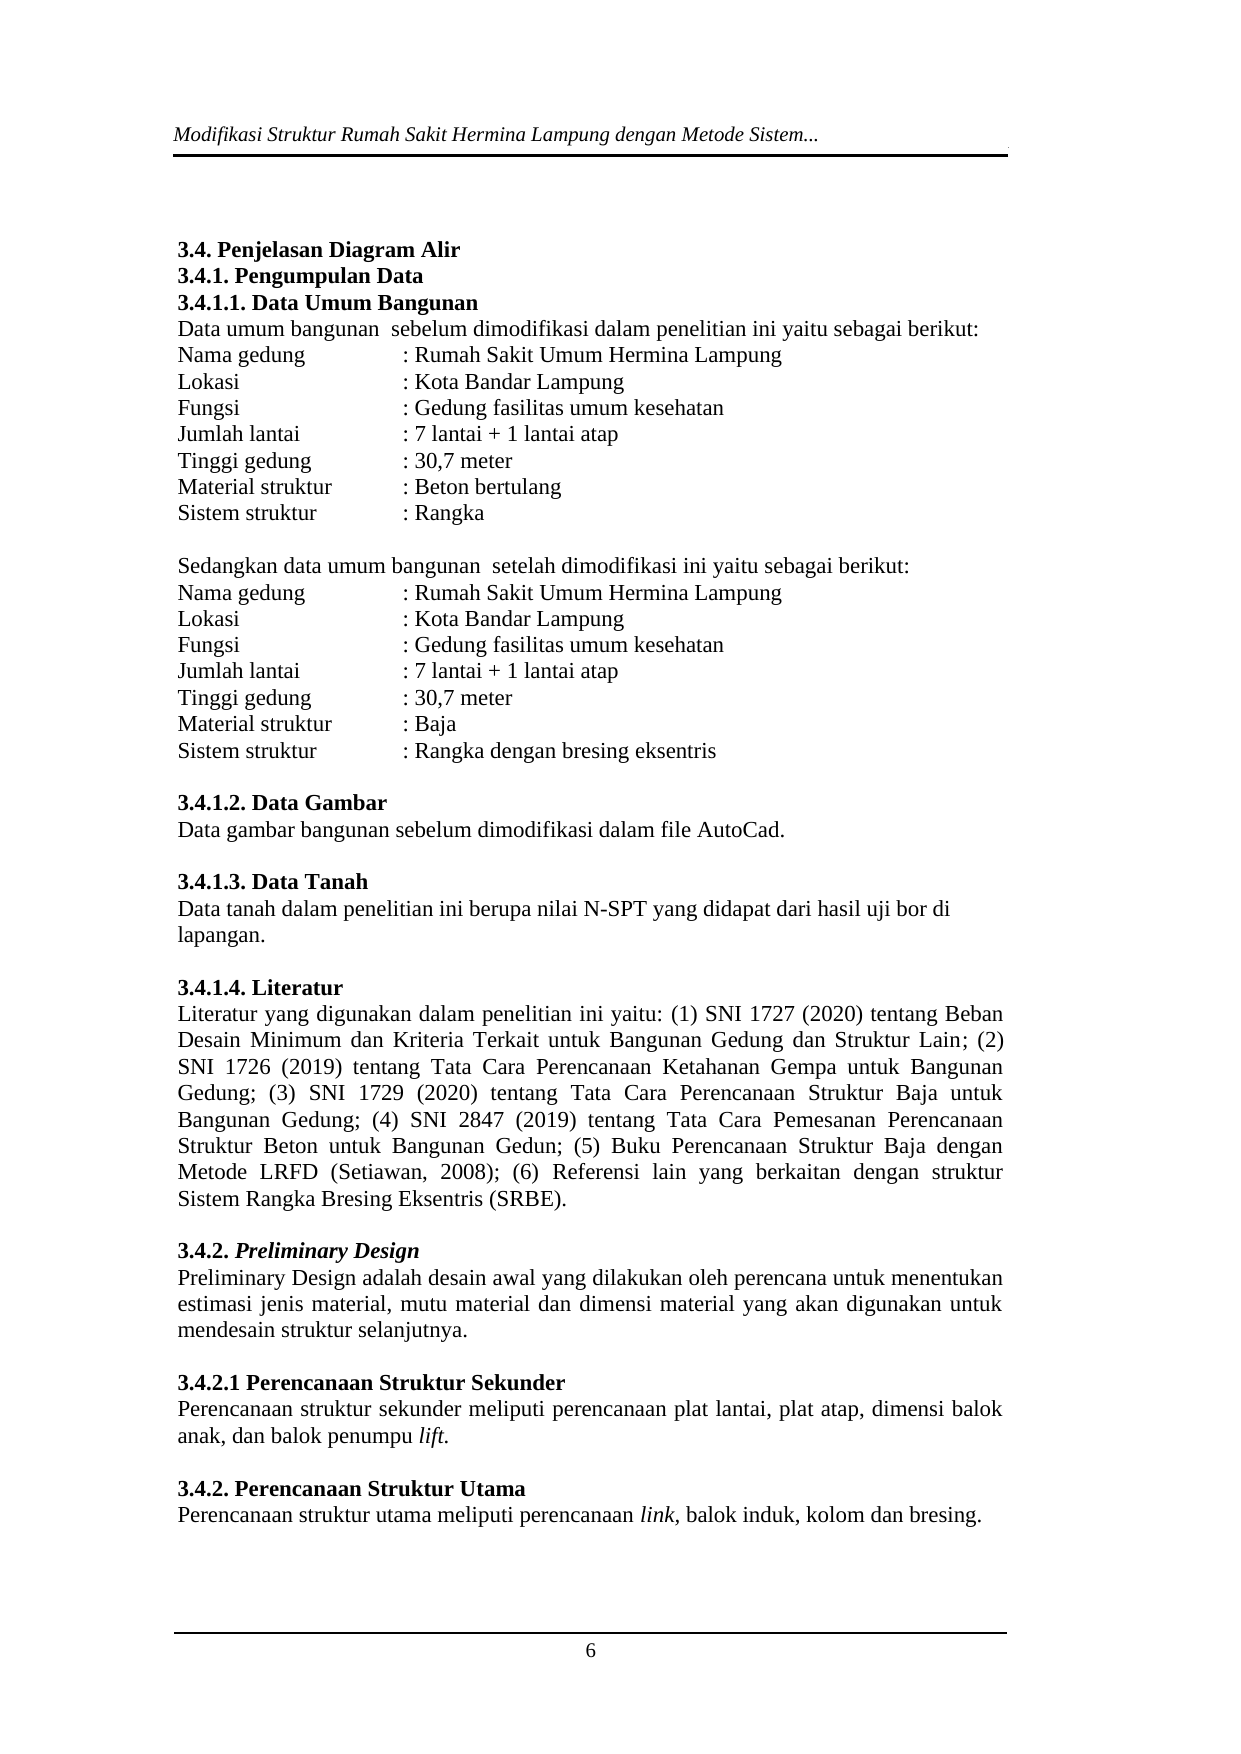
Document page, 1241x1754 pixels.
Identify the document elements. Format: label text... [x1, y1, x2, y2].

list Sistem struktur : Rangka dengan bresing eksentris [177, 737, 1004, 763]
list 3.4.2. Perencanaan Struktur Utama [177, 1474, 1004, 1501]
list Data gambar bangunan sebelum dimodifikasi dalam file AutoCad. [177, 816, 1004, 842]
list Fungsi : Gedung fasilitas umum kesehatan [177, 631, 1004, 658]
list 3.4. Penjelasan Diagram Alir [177, 236, 1004, 262]
list 3.4.2. Preliminary Design [177, 1237, 1004, 1264]
list 3.4.1.1. Data Umum Bangunan [177, 289, 1004, 315]
list Literatur yang digunakan dalam penelitian ini yaitu: (1) SNI 1727 (2020) tentang Beban Desain Minimum dan Kriteria Terkait untuk Bangunan Gedung dan Struktur Lain; (2) SNI 1726 (2019) tentang Tata Cara Perencanaan Ketahanan Gempa untuk Bangunan Gedung; (3) SNI 1729 (2020) tentang Tata Cara Perencanaan Struktur Baja untuk Bangunan Gedung; (4) SNI 2847 (2019) tentang Tata Cara Pemesanan Perencanaan Struktur Beton untuk Bangunan Gedun; (5) Buku Perencanaan Struktur Baja dengan Metode LRFD (Setiawan, 2008); (6) Referensi lain yang berkaitan dengan struktur Sistem Rangka Bresing Eksentris (SRBE). [177, 1000, 1004, 1211]
list 3.4.1.3. Data Tanah [177, 868, 1004, 895]
list Sistem struktur : Rangka [177, 499, 1004, 526]
list Sedangkan data umum bangunan setelah dimodifikasi ini yaitu sebagai berikut: [177, 552, 1004, 578]
list Material struktur : Beton bertulang [177, 473, 1004, 499]
list 3.4.1.4. Literatur [177, 974, 1004, 1000]
list Nama gedung : Rumah Sakit Umum Hermina Lampung [177, 578, 1004, 605]
list Fungsi : Gedung fasilitas umum kesehatan [177, 394, 1004, 420]
list Lokasi : Kota Bandar Lampung [177, 605, 1004, 631]
list Data umum bangunan sebelum dimodifikasi dalam penelitian ini yaitu sebagai berikut: [177, 315, 1004, 341]
list Jumlah lantai : 7 lantai + 1 lantai atap [177, 420, 1004, 447]
list Perencanaan struktur sekunder meliputi perencanaan plat lantai, plat atap, dimensi balok anak, dan balok penumpu lift. [177, 1396, 1004, 1448]
list Perencanaan struktur utama meliputi perencanaan link, balok induk, kolom dan bresing. [177, 1501, 1004, 1527]
list Material struktur : Baja [177, 710, 1004, 737]
list Tinggi gedung : 30,7 meter [177, 447, 1004, 473]
list Data tanah dalam penelitian ini berupa nilai N-SPT yang didapat dari hasil uji bor di lapangan. [177, 895, 1004, 947]
list Jumlah lantai : 7 lantai + 1 lantai atap [177, 658, 1004, 684]
list 3.4.2.1 Perencanaan Struktur Sekunder [177, 1369, 1004, 1396]
list 3.4.1.2. Data Gambar [177, 789, 1004, 816]
list 3.4.1. Pengumpulan Data [177, 262, 1004, 289]
list Preliminary Design adalah desain awal yang dilakukan oleh perencana untuk menentukan estimasi jenis material, mutu material dan dimensi material yang akan digunakan untuk mendesain struktur selanjutnya. [177, 1264, 1004, 1343]
list Lokasi : Kota Bandar Lampung [177, 368, 1004, 394]
list Nama gedung : Rumah Sakit Umum Hermina Lampung [177, 341, 1004, 368]
list Tinggi gedung : 30,7 meter [177, 684, 1004, 710]
